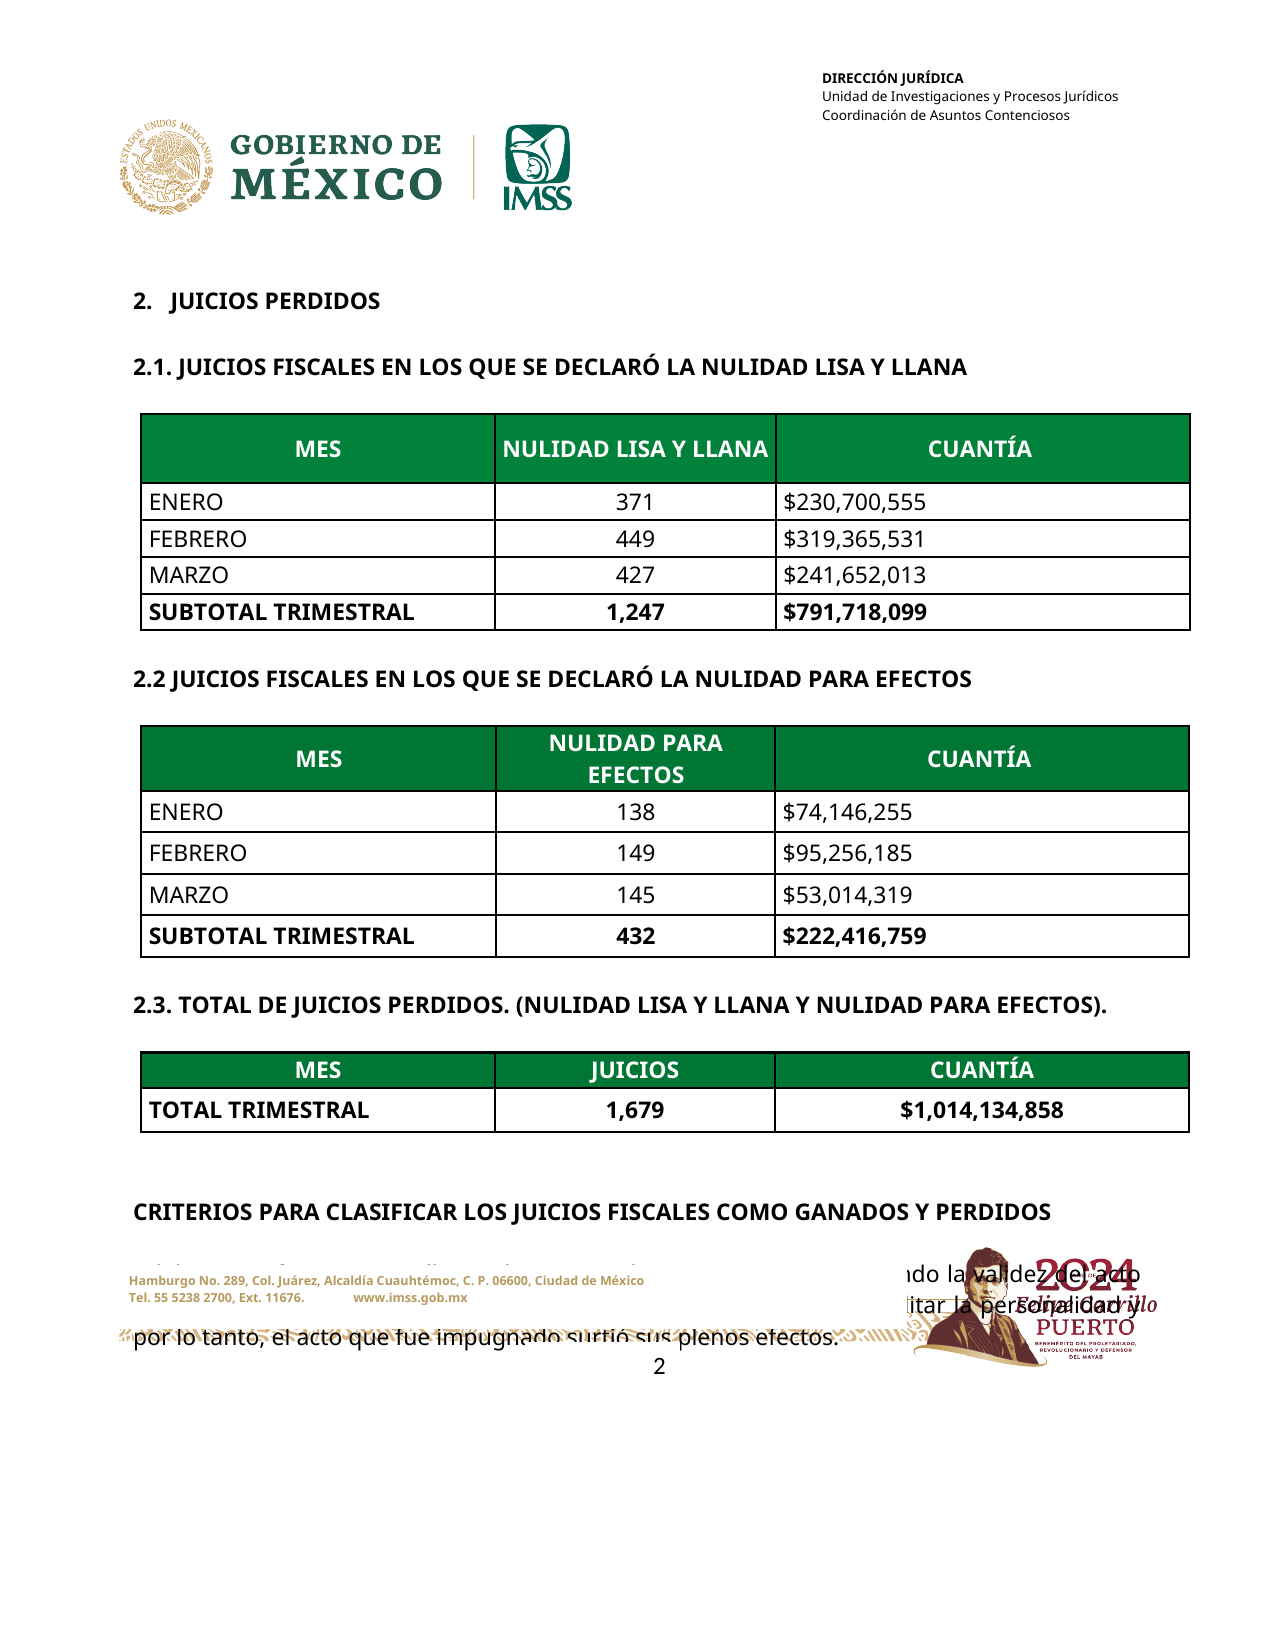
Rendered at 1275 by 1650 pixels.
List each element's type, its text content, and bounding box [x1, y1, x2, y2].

table_header MES [142, 727, 495, 790]
table_cell MARZO [142, 875, 495, 914]
table_header NULIDAD LISA Y LLANA [496, 415, 775, 482]
table_cell MARZO [142, 558, 494, 592]
table_cell $791,718,099 [777, 595, 1189, 629]
table_header CUANTÍA [776, 1054, 1188, 1087]
table_cell 1,679 [496, 1089, 774, 1131]
text CRITERIOS PARA CLASIFICAR LOS JUICIOS FISCALES COMO GANADOS Y PERDIDOS [133, 1196, 1142, 1227]
table_cell 432 [497, 916, 774, 956]
table_header NULIDAD PARA EFECTOS [497, 727, 774, 790]
table_cell 149 [497, 833, 774, 873]
table_cell FEBRERO [142, 521, 494, 556]
table_cell ENERO [142, 484, 494, 519]
list JUICIOS PERDIDOS [133, 285, 1142, 316]
table_cell 371 [496, 484, 775, 519]
table_header MES [142, 1054, 494, 1087]
table_cell $53,014,319 [776, 875, 1188, 914]
table_cell 427 [496, 558, 775, 592]
text 2.2 JUICIOS FISCALES EN LOS QUE SE DECLARÓ LA NULIDAD PARA EFECTOS [133, 663, 1142, 694]
table_cell FEBRERO [142, 833, 495, 873]
text Juicios ganados: son aquellos en los que se dicta sentencia reconociendo la validez del acto impugnado, se desecha la demanda por extemporánea o por no acreditar la personalidad y por lo tanto, el acto que fue impugnado surtió sus plenos efectos. [680, 1312, 930, 1352]
table_cell $95,256,185 [776, 833, 1188, 873]
text 2.1. JUICIOS FISCALES EN LOS QUE SE DECLARÓ LA NULIDAD LISA Y LLANA [133, 350, 1142, 382]
text Juicios ganados: son aquellos en los que se dicta sentencia reconociendo la validez del acto impugnado, se desecha la demanda por extemporánea o por no acreditar la personalidad y por lo tanto, el acto que fue impugnado surtió sus plenos efectos. [997, 1258, 1142, 1352]
table_cell TOTAL TRIMESTRAL [142, 1089, 494, 1131]
table_header JUICIOS [496, 1054, 774, 1087]
table_cell 145 [497, 875, 774, 914]
table_cell $230,700,555 [777, 484, 1189, 519]
table_cell $241,652,013 [777, 558, 1189, 592]
table_cell 449 [496, 521, 775, 556]
table_header CUANTÍA [777, 415, 1189, 482]
table_cell $222,416,759 [776, 916, 1188, 956]
table_cell ENERO [142, 792, 495, 831]
table_cell $74,146,255 [776, 792, 1188, 831]
table_cell 138 [497, 792, 774, 831]
table_header MES [142, 415, 494, 482]
table_cell SUBTOTAL TRIMESTRAL [142, 916, 495, 956]
text 2.3. TOTAL DE JUICIOS PERDIDOS. (NULIDAD LISA Y LLANA Y NULIDAD PARA EFECTOS). [133, 989, 1142, 1020]
table_header CUANTÍA [776, 727, 1188, 790]
table_cell $319,365,531 [777, 521, 1189, 556]
text Juicios ganados: son aquellos en los que se dicta sentencia reconociendo la validez del acto impugnado, se desecha la demanda por extemporánea o por no acreditar la personalidad y por lo tanto, el acto que fue impugnado surtió sus plenos efectos. [133, 1258, 969, 1299]
text Juicios ganados: son aquellos en los que se dicta sentencia reconociendo la validez del acto impugnado, se desecha la demanda por extemporánea o por no acreditar la personalidad y por lo tanto, el acto que fue impugnado surtió sus plenos efectos. [133, 1329, 525, 1352]
table_cell $1,014,134,858 [776, 1089, 1188, 1131]
table_cell 1,247 [496, 595, 775, 629]
table_cell SUBTOTAL TRIMESTRAL [142, 595, 494, 629]
